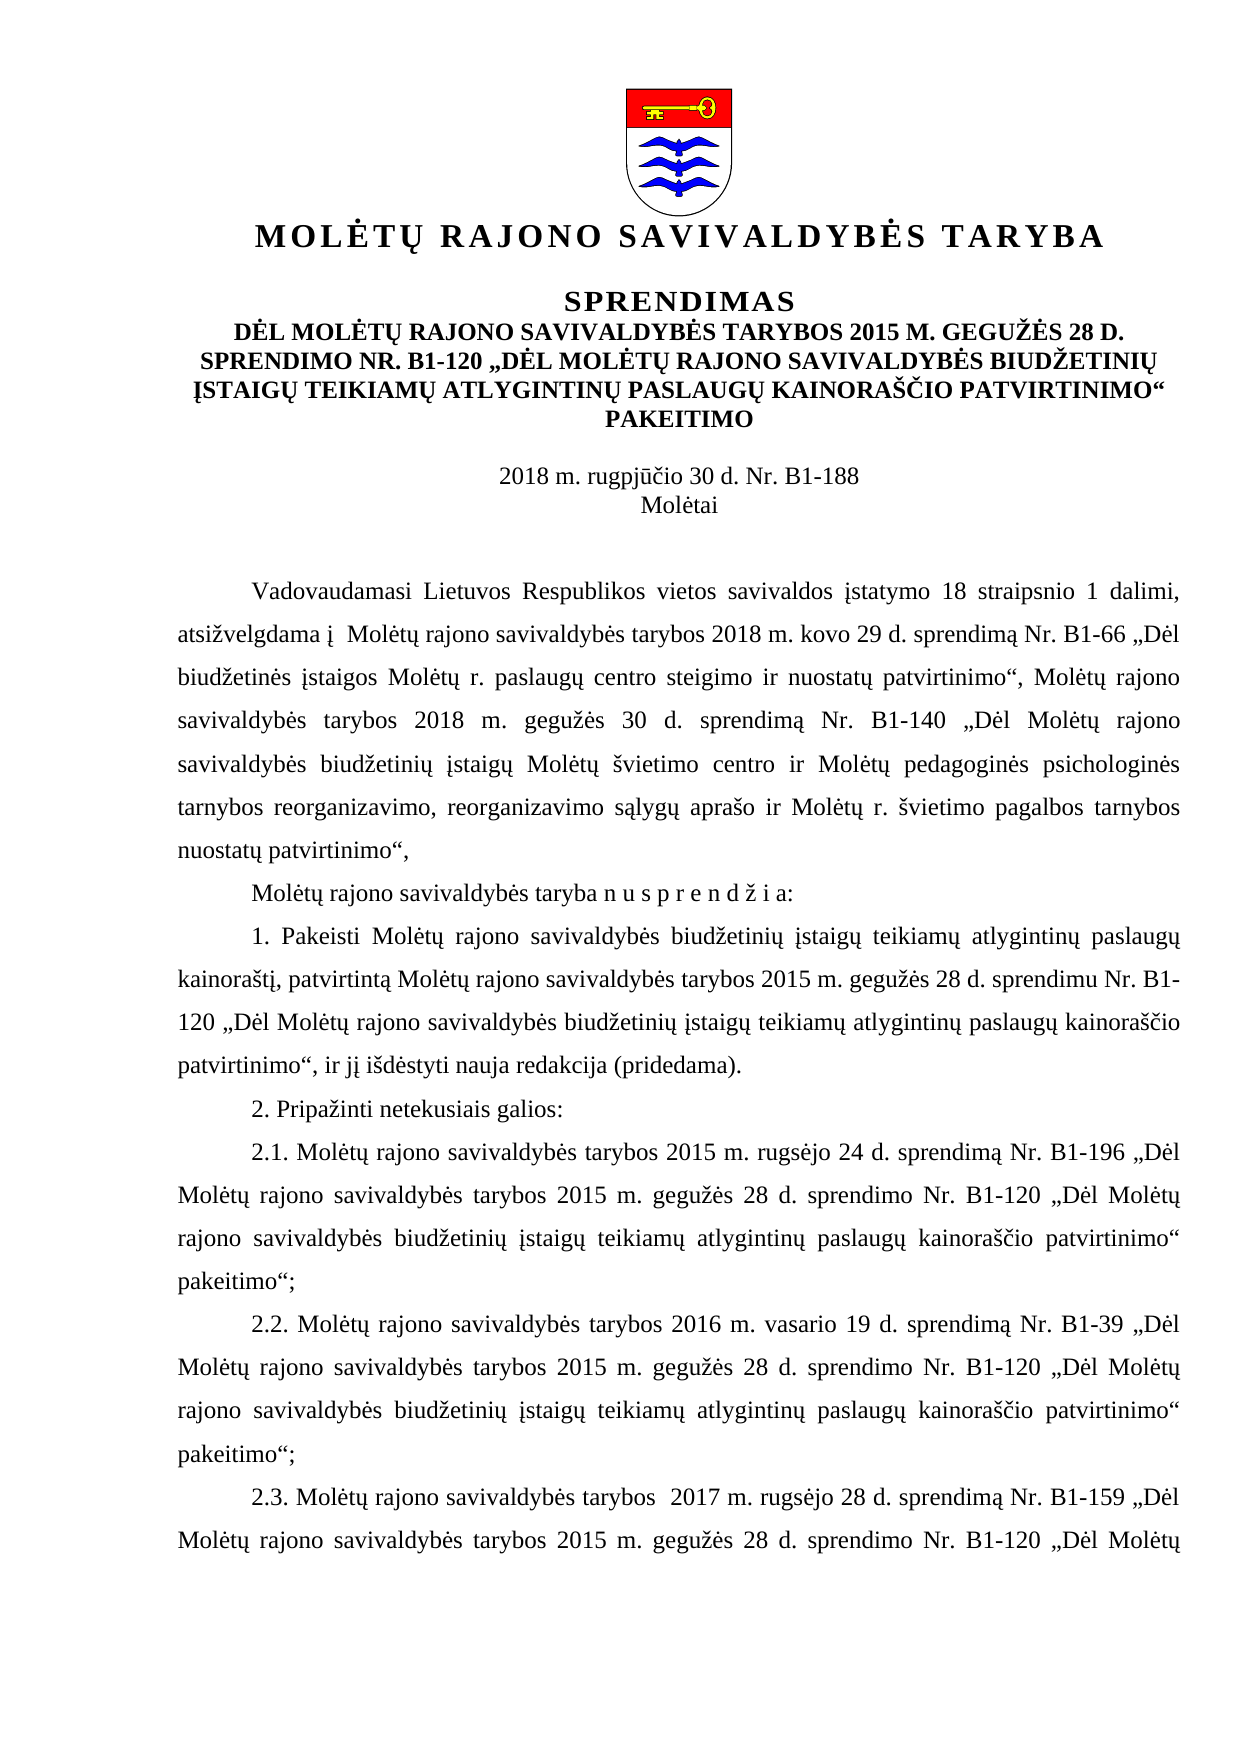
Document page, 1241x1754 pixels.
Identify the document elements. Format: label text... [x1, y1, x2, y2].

text 2.2. Molėtų rajono savivaldybės tarybos 2016 m. vasario 19 d. sprendimą Nr. B1-39 „Dėl Molėtų rajono savivaldybės tarybos 2015 m. gegužės 28 d. sprendimo Nr. B1-120 „Dėl Molėtų rajono savivaldybės biudžetinių įstaigų teikiamų atlygintinų paslaugų kainoraščio patvirtinimo“ pakeitimo“; [177, 1309, 1181, 1467]
text Molėtai [177, 490, 1181, 519]
text Dėl molėtų rajono savivaldybės tarybos 2015 m. gegužės 28 d. sprendimo nr. b1-120 „dėl molėtų rajono savivaldybės biudžetinių įstaigų teikiamų atlygintinų paslaugų kainoraščio patvirtinimo“ pakeitimo [177, 317, 1181, 432]
text 2.3. Molėtų rajono savivaldybės tarybos 2017 m. rugsėjo 28 d. sprendimą Nr. B1-159 „Dėl Molėtų rajono savivaldybės tarybos 2015 m. gegužės 28 d. sprendimo Nr. B1-120 „Dėl Molėtų [177, 1482, 1181, 1554]
text Molėtų rajono savivaldybės taryba n u s p r e n d ž i a: [177, 878, 1181, 907]
text 2. Pripažinti netekusiais galios: [177, 1094, 1181, 1122]
text Molėtų rajono savivaldybės taryba [177, 217, 1181, 255]
text 2.1. Molėtų rajono savivaldybės tarybos 2015 m. rugsėjo 24 d. sprendimą Nr. B1-196 „Dėl Molėtų rajono savivaldybės tarybos 2015 m. gegužės 28 d. sprendimo Nr. B1-120 „Dėl Molėtų rajono savivaldybės biudžetinių įstaigų teikiamų atlygintinų paslaugų kainoraščio patvirtinimo“ pakeitimo“; [177, 1137, 1181, 1295]
text 2018 m. rugpjūčio 30 d. Nr. B1-188 [177, 461, 1181, 490]
text 1. Pakeisti Molėtų rajono savivaldybės biudžetinių įstaigų teikiamų atlygintinų paslaugų kainoraštį, patvirtintą Molėtų rajono savivaldybės tarybos 2015 m. gegužės 28 d. sprendimu Nr. B1-120 „Dėl Molėtų rajono savivaldybės biudžetinių įstaigų teikiamų atlygintinų paslaugų kainoraščio patvirtinimo“, ir jį išdėstyti nauja redakcija (pridedama). [177, 921, 1181, 1079]
text Vadovaudamasi Lietuvos Respublikos vietos savivaldos įstatymo 18 straipsnio 1 dalimi, atsižvelgdama į Molėtų rajono savivaldybės tarybos 2018 m. kovo 29 d. sprendimą Nr. B1-66 „Dėl biudžetinės įstaigos Molėtų r. paslaugų centro steigimo ir nuostatų patvirtinimo“, Molėtų rajono savivaldybės tarybos 2018 m. gegužės 30 d. sprendimą Nr. B1-140 „Dėl Molėtų rajono savivaldybės biudžetinių įstaigų Molėtų švietimo centro ir Molėtų pedagoginės psichologinės tarnybos reorganizavimo, reorganizavimo sąlygų aprašo ir Molėtų r. švietimo pagalbos tarnybos nuostatų patvirtinimo“, [177, 576, 1181, 864]
text SPRENDIMAS [177, 284, 1181, 317]
